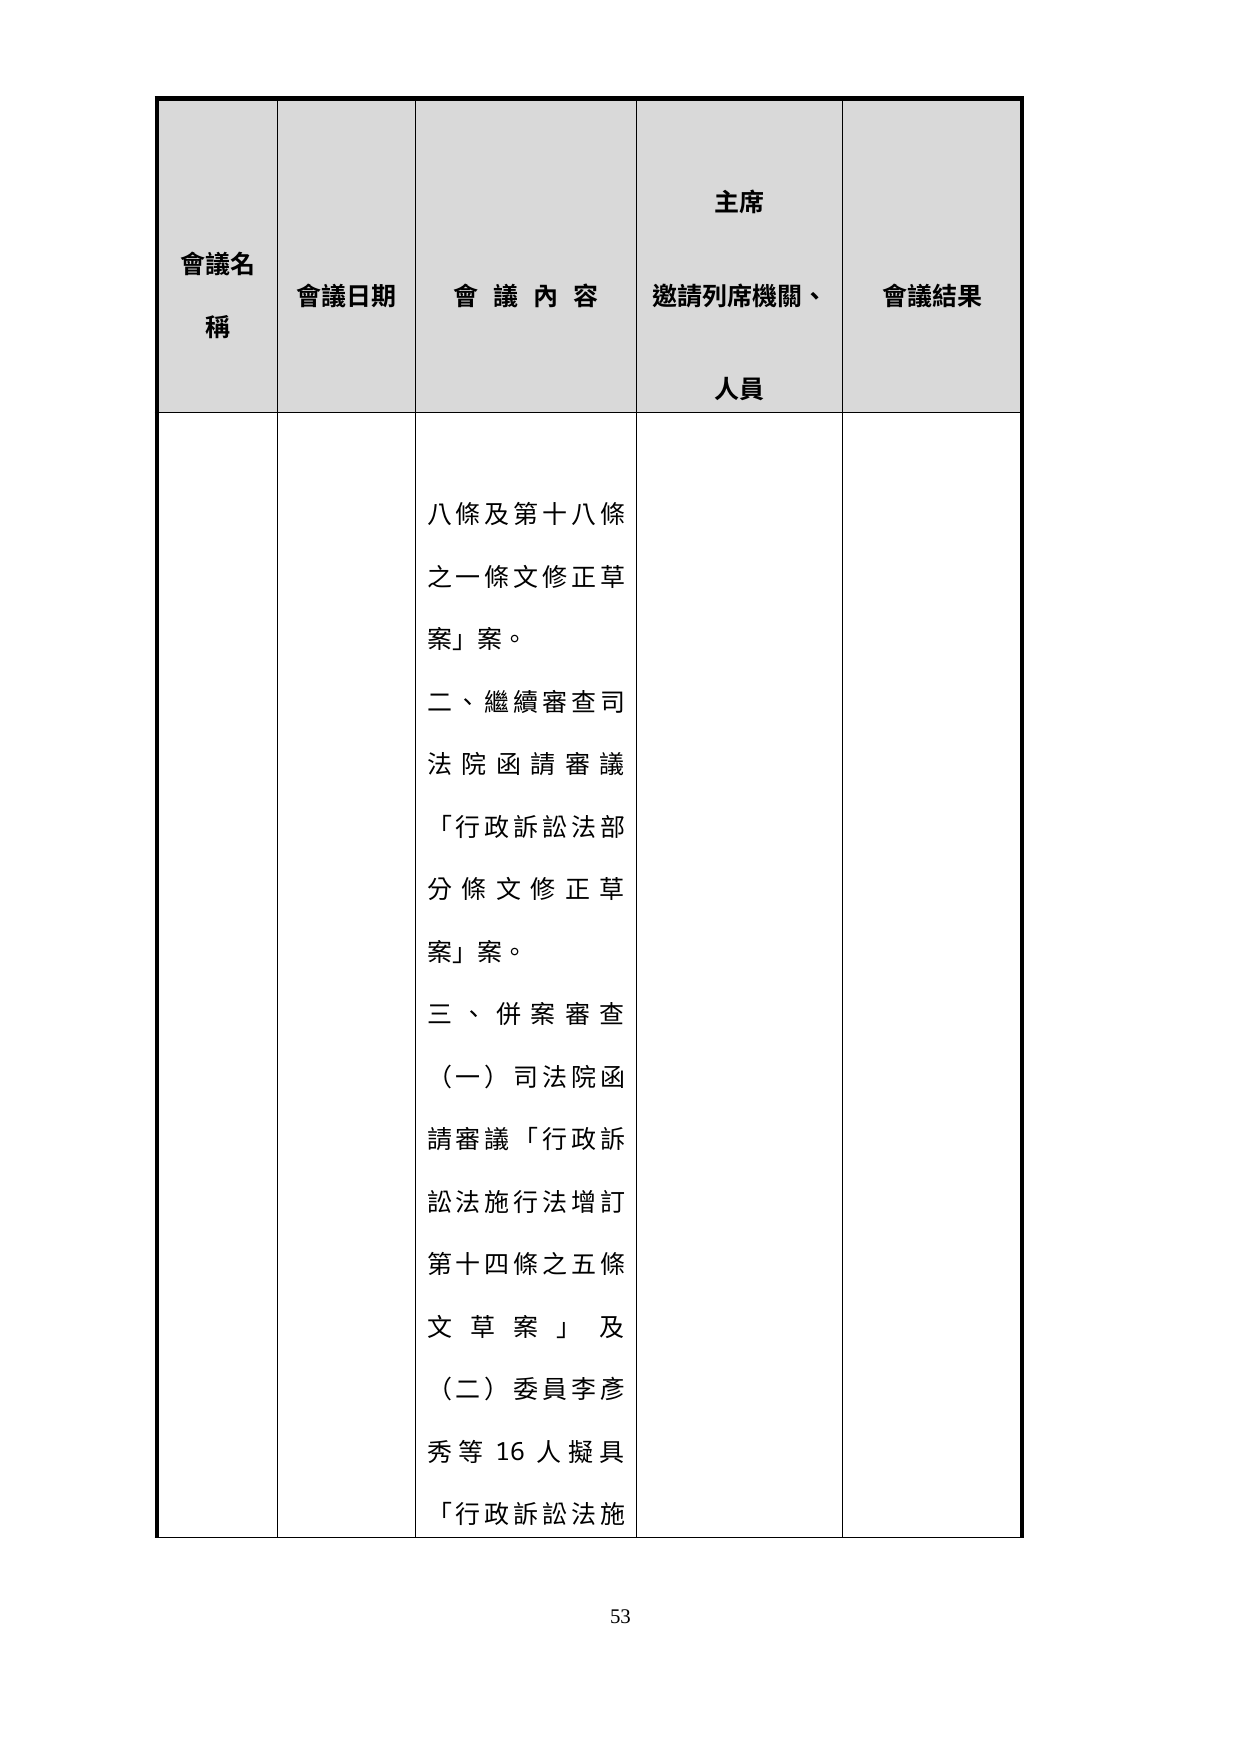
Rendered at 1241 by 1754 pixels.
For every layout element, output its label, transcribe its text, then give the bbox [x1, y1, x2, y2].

table_cell [278, 413, 415, 1537]
table_header 會議結果 [843, 101, 1020, 412]
table_cell [159, 413, 277, 1537]
table_header 主席 邀請列席機關、 人員 [637, 101, 842, 412]
table_header 會議內容 [416, 101, 636, 412]
table_cell [637, 413, 842, 1537]
table_header 會議日期 [278, 101, 415, 412]
table_cell 八條及第十八條之一條文修正草案」案。 二、繼續審查司法院函請審議「行政訴訟法部分條文修正草案」案。 三、併案審查（一）司法院函請審議「行政訴訟法施行法增訂第十四條之五條文草案」及（二）委員李彥秀等16人擬具「行政訴訟法施 [416, 413, 636, 1537]
table_cell [843, 413, 1020, 1537]
table_header 會議名稱 [159, 101, 277, 412]
